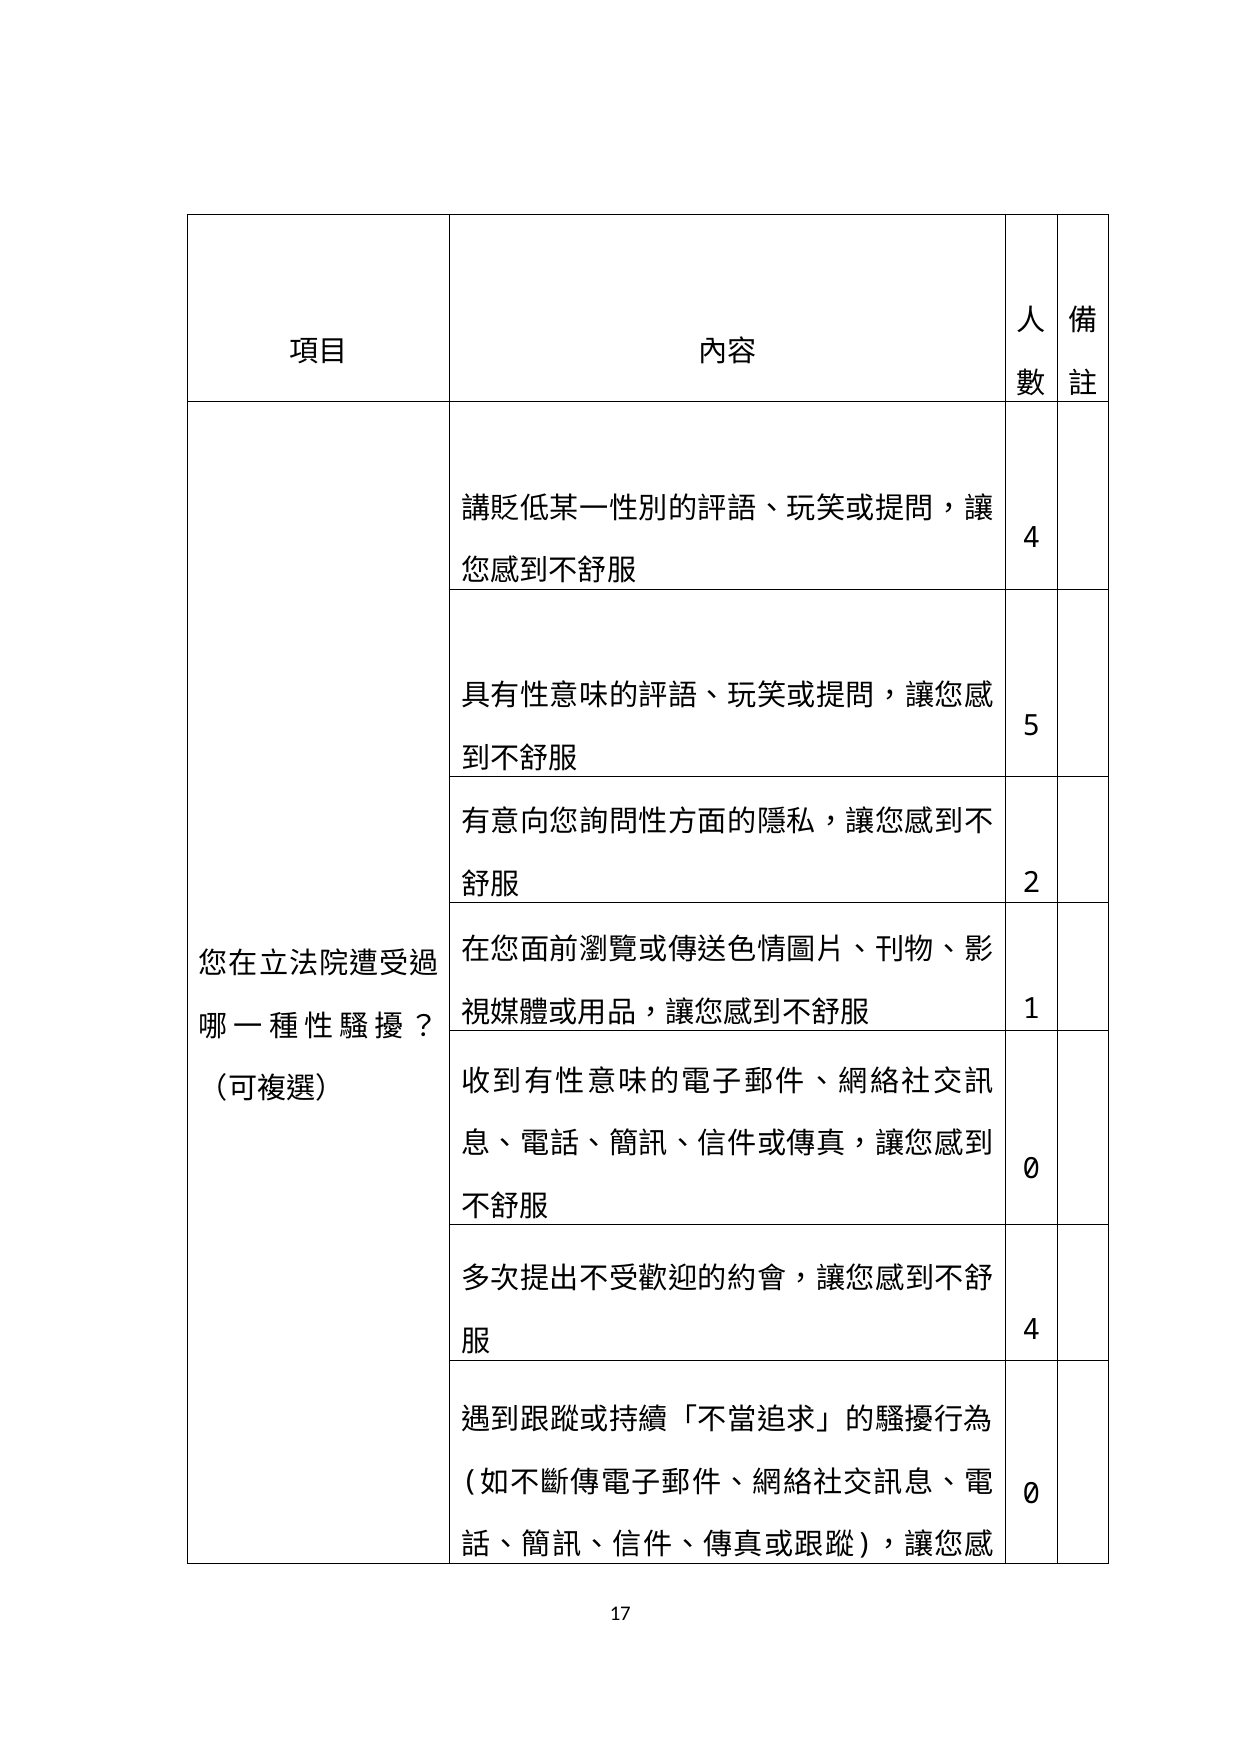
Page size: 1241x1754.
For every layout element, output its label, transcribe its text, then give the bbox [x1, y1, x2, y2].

table_cell 在您面前瀏覽或傳送色情圖片、刊物、影視媒體或用品，讓您感到不舒服 [450, 903, 1005, 1030]
table_cell 4 [1006, 1225, 1057, 1359]
table_header 備註 [1058, 215, 1108, 401]
table_cell 講貶低某一性別的評語、玩笑或提問，讓您感到不舒服 [450, 402, 1005, 589]
table_header 項目 [188, 215, 449, 401]
table_cell [1058, 402, 1108, 589]
table_cell 具有性意味的評語、玩笑或提問，讓您感到不舒服 [450, 590, 1005, 776]
table_cell 4 [1006, 402, 1057, 589]
table_cell 0 [1006, 1031, 1057, 1224]
table_cell [1058, 903, 1108, 1030]
table_cell 您在立法院遭受過哪一種性騷擾？（可複選） [188, 402, 449, 1563]
table_cell [1058, 1361, 1108, 1563]
table_cell 1 [1006, 903, 1057, 1030]
table_cell 0 [1006, 1361, 1057, 1563]
table_cell 遇到跟蹤或持續「不當追求」的騷擾行為(如不斷傳電子郵件、網絡社交訊息、電話、簡訊、信件、傳真或跟蹤)，讓您感 [450, 1361, 1005, 1563]
table_cell 2 [1006, 777, 1057, 902]
table_cell [1058, 1225, 1108, 1359]
table_cell 多次提出不受歡迎的約會，讓您感到不舒服 [450, 1225, 1005, 1359]
table_cell 5 [1006, 590, 1057, 776]
table_cell [1058, 1031, 1108, 1224]
table_cell 收到有性意味的電子郵件、網絡社交訊息、電話、簡訊、信件或傳真，讓您感到不舒服 [450, 1031, 1005, 1224]
table_header 內容 [450, 215, 1005, 401]
table_cell [1058, 590, 1108, 776]
table_cell [1058, 777, 1108, 902]
table_cell 有意向您詢問性方面的隱私，讓您感到不舒服 [450, 777, 1005, 902]
table_header 人數 [1006, 215, 1057, 401]
